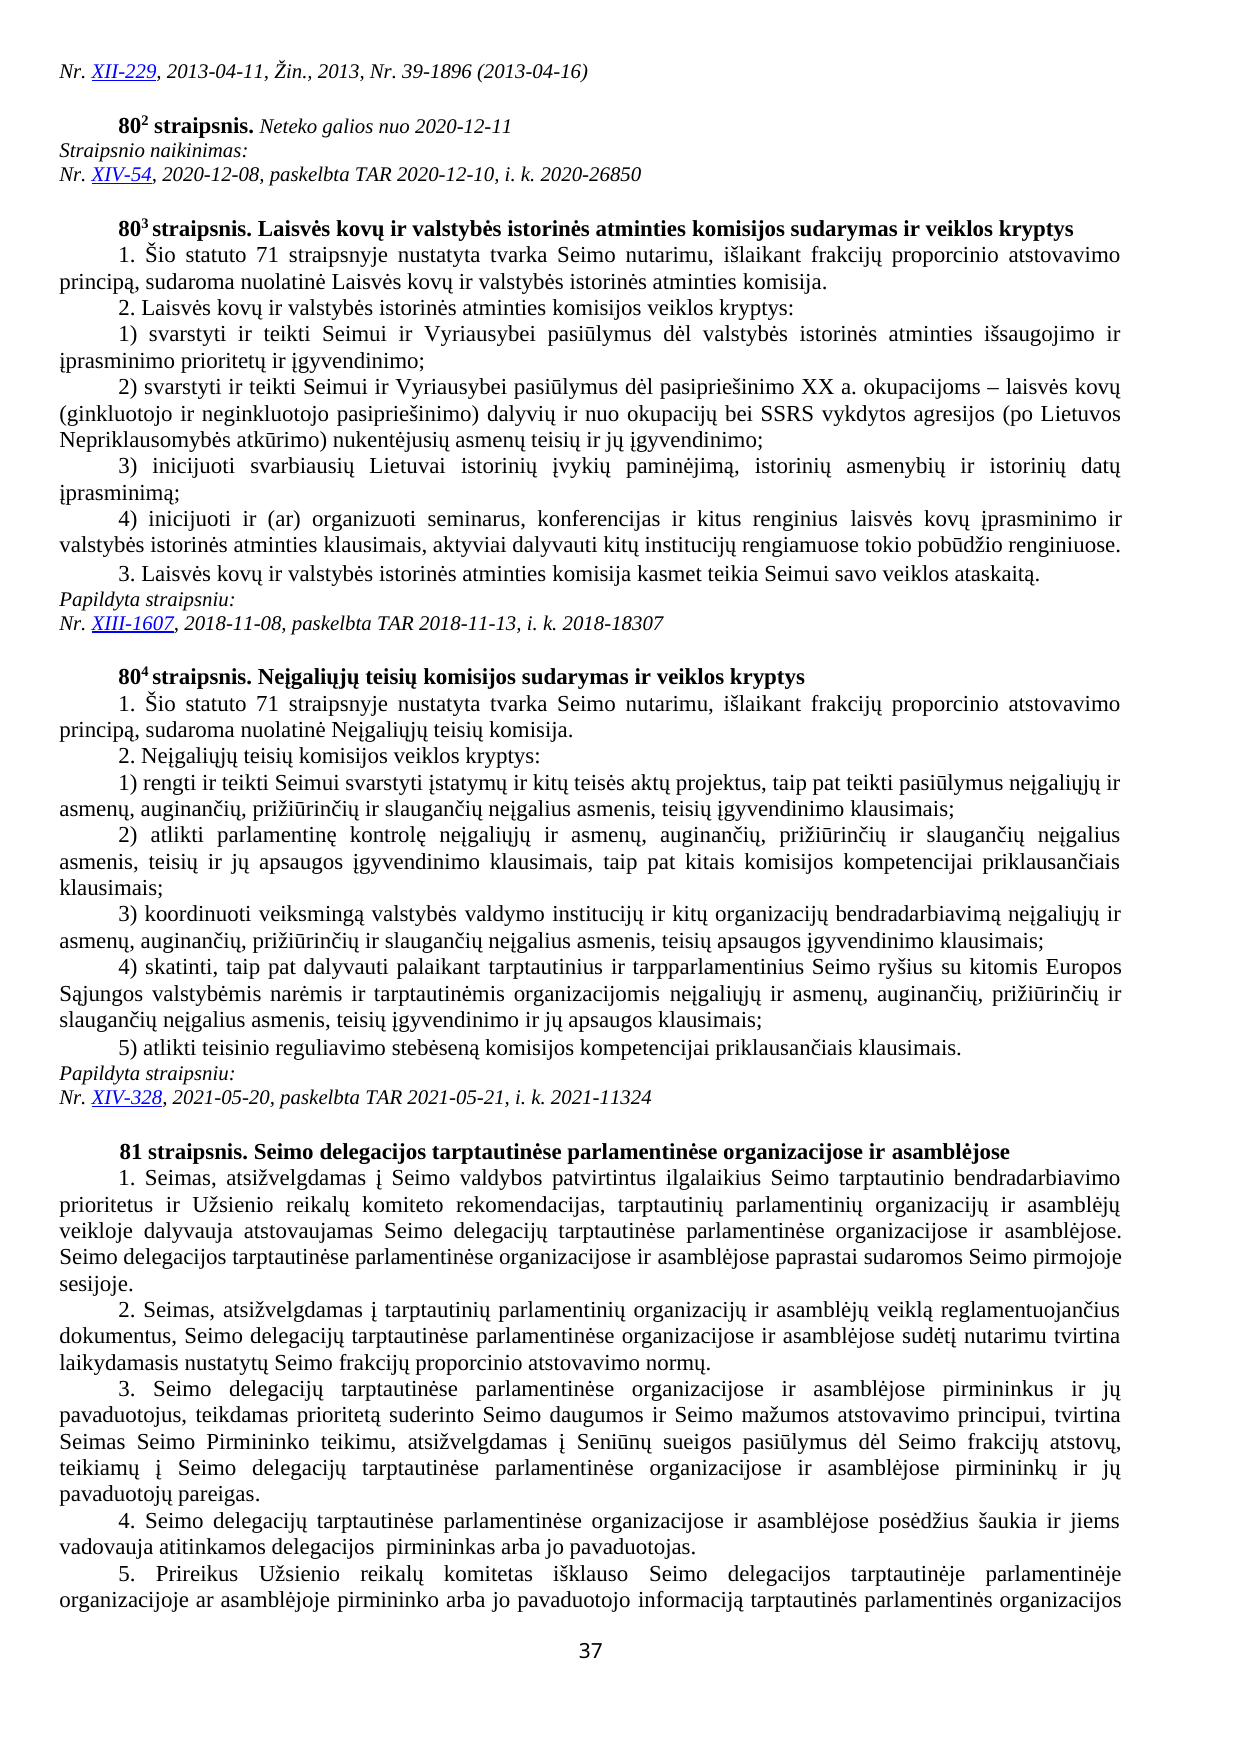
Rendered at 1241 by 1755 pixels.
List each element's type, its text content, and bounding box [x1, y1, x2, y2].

text Nr. XIV-328, 2021-05-20, paskelbta TAR 2021-05-21, i. k. 2021-11324 [59, 1085, 1122, 1109]
text 804 straipsnis. Neįgaliųjų teisių komisijos sudarymas ir veiklos kryptys [59, 663, 1122, 690]
text 1) svarstyti ir teikti Seimui ir Vyriausybei pasiūlymus dėl valstybės istorinės atminties išsaugojimo ir įprasminimo prioritetų ir įgyvendinimo; [59, 321, 1122, 373]
text 3) inicijuoti svarbiausių Lietuvai istorinių įvykių paminėjimą, istorinių asmenybių ir istorinių datų įprasminimą; [59, 452, 1122, 505]
text Nr. XIII-1607, 2018-11-08, paskelbta TAR 2018-11-13, i. k. 2018-18307 [59, 611, 1122, 634]
text 1. Šio statuto 71 straipsnyje nustatyta tvarka Seimo nutarimu, išlaikant frakcijų proporcinio atstovavimo principą, sudaroma nuolatinė Laisvės kovų ir valstybės istorinės atminties komisija. [59, 241, 1122, 294]
text 4) skatinti, taip pat dalyvauti palaikant tarptautinius ir tarpparlamentinius Seimo ryšius su kitomis Europos Sąjungos valstybėmis narėmis ir tarptautinėmis organizacijomis neįgaliųjų ir asmenų, auginančių, prižiūrinčių ir slaugančių neįgalius asmenis, teisių įgyvendinimo ir jų apsaugos klausimais; [59, 953, 1122, 1032]
text 1. Šio statuto 71 straipsnyje nustatyta tvarka Seimo nutarimu, išlaikant frakcijų proporcinio atstovavimo principą, sudaroma nuolatinė Neįgaliųjų teisių komisija. [59, 690, 1122, 742]
text 2) atlikti parlamentinę kontrolę neįgaliųjų ir asmenų, auginančių, prižiūrinčių ir slaugančių neįgalius asmenis, teisių ir jų apsaugos įgyvendinimo klausimais, taip pat kitais komisijos kompetencijai priklausančiais klausimais; [59, 821, 1122, 901]
text 1) rengti ir teikti Seimui svarstyti įstatymų ir kitų teisės aktų projektus, taip pat teikti pasiūlymus neįgaliųjų ir asmenų, auginančių, prižiūrinčių ir slaugančių neįgalius asmenis, teisių įgyvendinimo klausimais; [59, 769, 1122, 821]
text 2. Seimas, atsižvelgdamas į tarptautinių parlamentinių organizacijų ir asamblėjų veiklą reglamentuojančius dokumentus, Seimo delegacijų tarptautinėse parlamentinėse organizacijose ir asamblėjose sudėtį nutarimu tvirtina laikydamasis nustatytų Seimo frakcijų proporcinio atstovavimo normų. [59, 1296, 1122, 1375]
text 81 straipsnis. Seimo delegacijos tarptautinėse parlamentinėse organizacijose ir asamblėjose [119, 1138, 1122, 1164]
text 3) koordinuoti veiksmingą valstybės valdymo institucijų ir kitų organizacijų bendradarbiavimą neįgaliųjų ir asmenų, auginančių, prižiūrinčių ir slaugančių neįgalius asmenis, teisių apsaugos įgyvendinimo klausimais; [59, 901, 1122, 953]
text 3. Seimo delegacijų tarptautinėse parlamentinėse organizacijose ir asamblėjose pirmininkus ir jų pavaduotojus, teikdamas prioritetą suderinto Seimo daugumos ir Seimo mažumos atstovavimo principui, tvirtina Seimas Seimo Pirmininko teikimu, atsižvelgdamas į Seniūnų sueigos pasiūlymus dėl Seimo frakcijų atstovų, teikiamų į Seimo delegacijų tarptautinėse parlamentinėse organizacijose ir asamblėjose pirmininkų ir jų pavaduotojų pareigas. [59, 1375, 1122, 1507]
text Nr. XIV-54, 2020-12-08, paskelbta TAR 2020-12-10, i. k. 2020-26850 [59, 162, 1122, 186]
text Papildyta straipsniu: [59, 1061, 1122, 1085]
text 2) svarstyti ir teikti Seimui ir Vyriausybei pasiūlymus dėl pasipriešinimo XX a. okupacijoms – laisvės kovų (ginkluotojo ir neginkluotojo pasipriešinimo) dalyvių ir nuo okupacijų bei SSRS vykdytos agresijos (po Lietuvos Nepriklausomybės atkūrimo) nukentėjusių asmenų teisių ir jų įgyvendinimo; [59, 373, 1122, 452]
text Papildyta straipsniu: [59, 586, 1122, 611]
text 5. Prireikus Užsienio reikalų komitetas išklauso Seimo delegacijos tarptautinėje parlamentinėje organizacijoje ar asamblėjoje pirmininko arba jo pavaduotojo informaciją tarptautinės parlamentinės organizacijos [59, 1559, 1122, 1612]
text 3. Laisvės kovų ir valstybės istorinės atminties komisija kasmet teikia Seimui savo veiklos ataskaitą. [59, 558, 1122, 586]
text 2. Laisvės kovų ir valstybės istorinės atminties komisijos veiklos kryptys: [59, 294, 1122, 321]
text 2. Neįgaliųjų teisių komisijos veiklos kryptys: [59, 742, 1122, 769]
text 1. Seimas, atsižvelgdamas į Seimo valdybos patvirtintus ilgalaikius Seimo tarptautinio bendradarbiavimo prioritetus ir Užsienio reikalų komiteto rekomendacijas, tarptautinių parlamentinių organizacijų ir asamblėjų veikloje dalyvauja atstovaujamas Seimo delegacijų tarptautinėse parlamentinėse organizacijose ir asamblėjose. Seimo delegacijos tarptautinėse parlamentinėse organizacijose ir asamblėjose paprastai sudaromos Seimo pirmojoje sesijoje. [59, 1164, 1122, 1296]
text 5) atlikti teisinio reguliavimo stebėseną komisijos kompetencijai priklausančiais klausimais. [59, 1032, 1122, 1061]
text 4. Seimo delegacijų tarptautinėse parlamentinėse organizacijose ir asamblėjose posėdžius šaukia ir jiems vadovauja atitinkamos delegacijos pirmininkas arba jo pavaduotojas. [59, 1507, 1122, 1559]
text Nr. XII-229, 2013-04-11, Žin., 2013, Nr. 39-1896 (2013-04-16) [59, 59, 1122, 83]
text 802 straipsnis. Neteko galios nuo 2020-12-11 [59, 112, 1122, 138]
text Straipsnio naikinimas: [59, 138, 1122, 162]
text 4) inicijuoti ir (ar) organizuoti seminarus, konferencijas ir kitus renginius laisvės kovų įprasminimo ir valstybės istorinės atminties klausimais, aktyviai dalyvauti kitų institucijų rengiamuose tokio pobūdžio renginiuose. [59, 505, 1122, 558]
text 803 straipsnis. Laisvės kovų ir valstybės istorinės atminties komisijos sudarymas ir veiklos kryptys [118, 215, 1122, 241]
